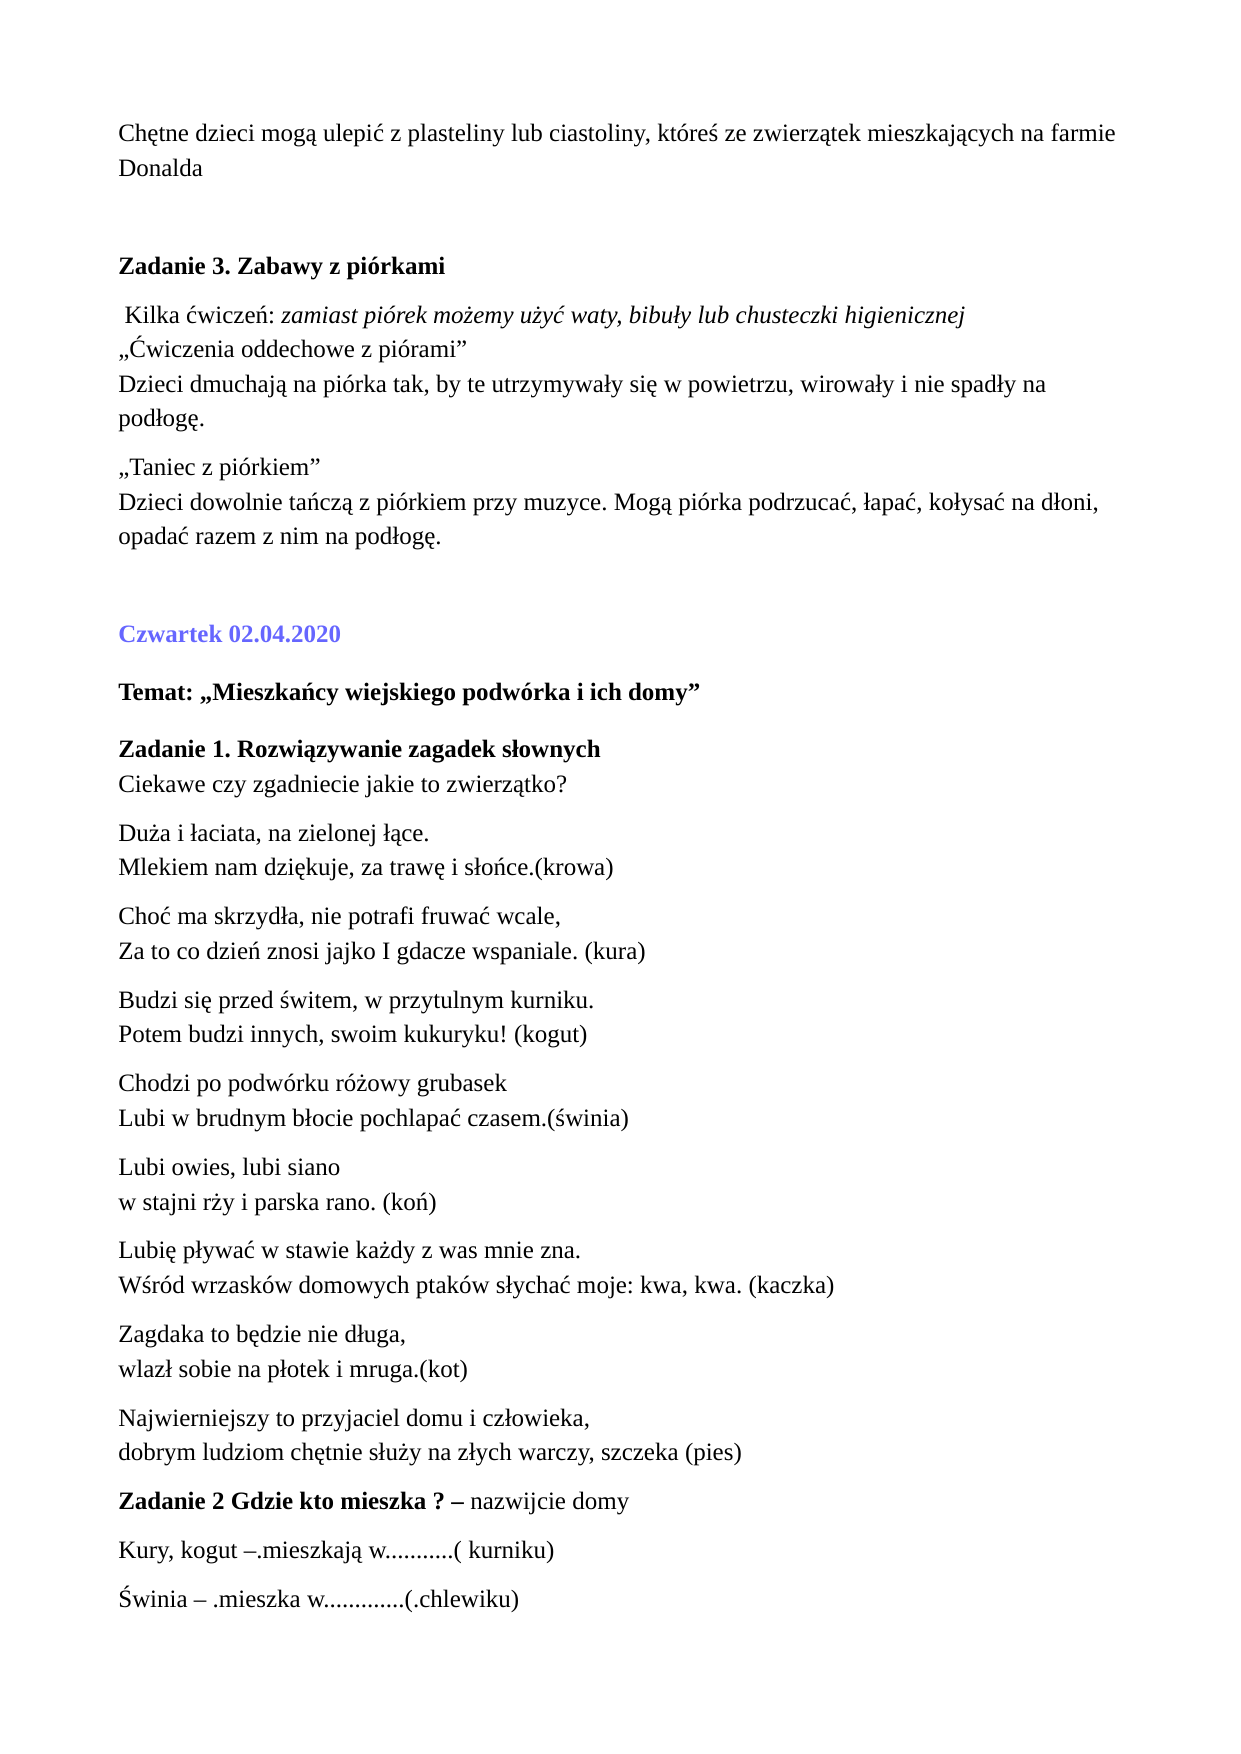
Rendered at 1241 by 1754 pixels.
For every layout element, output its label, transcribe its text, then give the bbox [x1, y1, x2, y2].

text Czwartek 02.04.2020 [118, 619, 1122, 648]
text Chodzi po podwórku różowy grubasek Lubi w brudnym błocie pochlapać czasem.(świnia) [118, 1068, 1122, 1132]
text Choć ma skrzydła, nie potrafi fruwać wcale, Za to co dzień znosi jajko I gdacze wspaniale. (kura) [118, 901, 1122, 965]
text Zadanie 3. Zabawy z piórkami [118, 251, 1122, 279]
text Najwierniejszy to przyjaciel domu i człowieka, dobrym ludziom chętnie służy na złych warczy, szczeka (pies) [118, 1403, 1122, 1466]
text Chętne dzieci mogą ulepić z plasteliny lub ciastoliny, któreś ze zwierzątek mieszkających na farmie Donalda [118, 118, 1122, 181]
text „Taniec z piórkiem” Dzieci dowolnie tańczą z piórkiem przy muzyce. Mogą piórka podrzucać, łapać, kołysać na dłoni, opadać razem z nim na podłogę. [118, 452, 1122, 550]
text Zadanie 2 Gdzie kto mieszka ? – nazwijcie domy [118, 1486, 1122, 1515]
text Kilka ćwiczeń: zamiast piórek możemy użyć waty, bibuły lub chusteczki higienicznej „Ćwiczenia oddechowe z piórami” Dzieci dmuchają na piórka tak, by te utrzymywały się w powietrzu, wirowały i nie spadły na podłogę. [118, 300, 1122, 432]
text Zadanie 1. Rozwiązywanie zagadek słownych Ciekawe czy zgadniecie jakie to zwierzątko? [118, 734, 1122, 798]
text Świnia – .mieszka w.............(.chlewiku) [118, 1584, 1122, 1613]
text Kury, kogut –.mieszkają w...........( kurniku) [118, 1535, 1122, 1564]
text Lubi owies, lubi siano w stajni rży i parska rano. (koń) [118, 1152, 1122, 1215]
text Temat: „Mieszkańcy wiejskiego podwórka i ich domy” [118, 677, 1122, 706]
text Duża i łaciata, na zielonej łące. Mlekiem nam dziękuje, za trawę i słońce.(krowa) [118, 818, 1122, 881]
text Zagdaka to będzie nie długa, wlazł sobie na płotek i mruga.(kot) [118, 1319, 1122, 1382]
text Lubię pływać w stawie każdy z was mnie zna. Wśród wrzasków domowych ptaków słychać moje: kwa, kwa. (kaczka) [118, 1236, 1122, 1299]
text Budzi się przed świtem, w przytulnym kurniku. Potem budzi innych, swoim kukuryku! (kogut) [118, 985, 1122, 1048]
